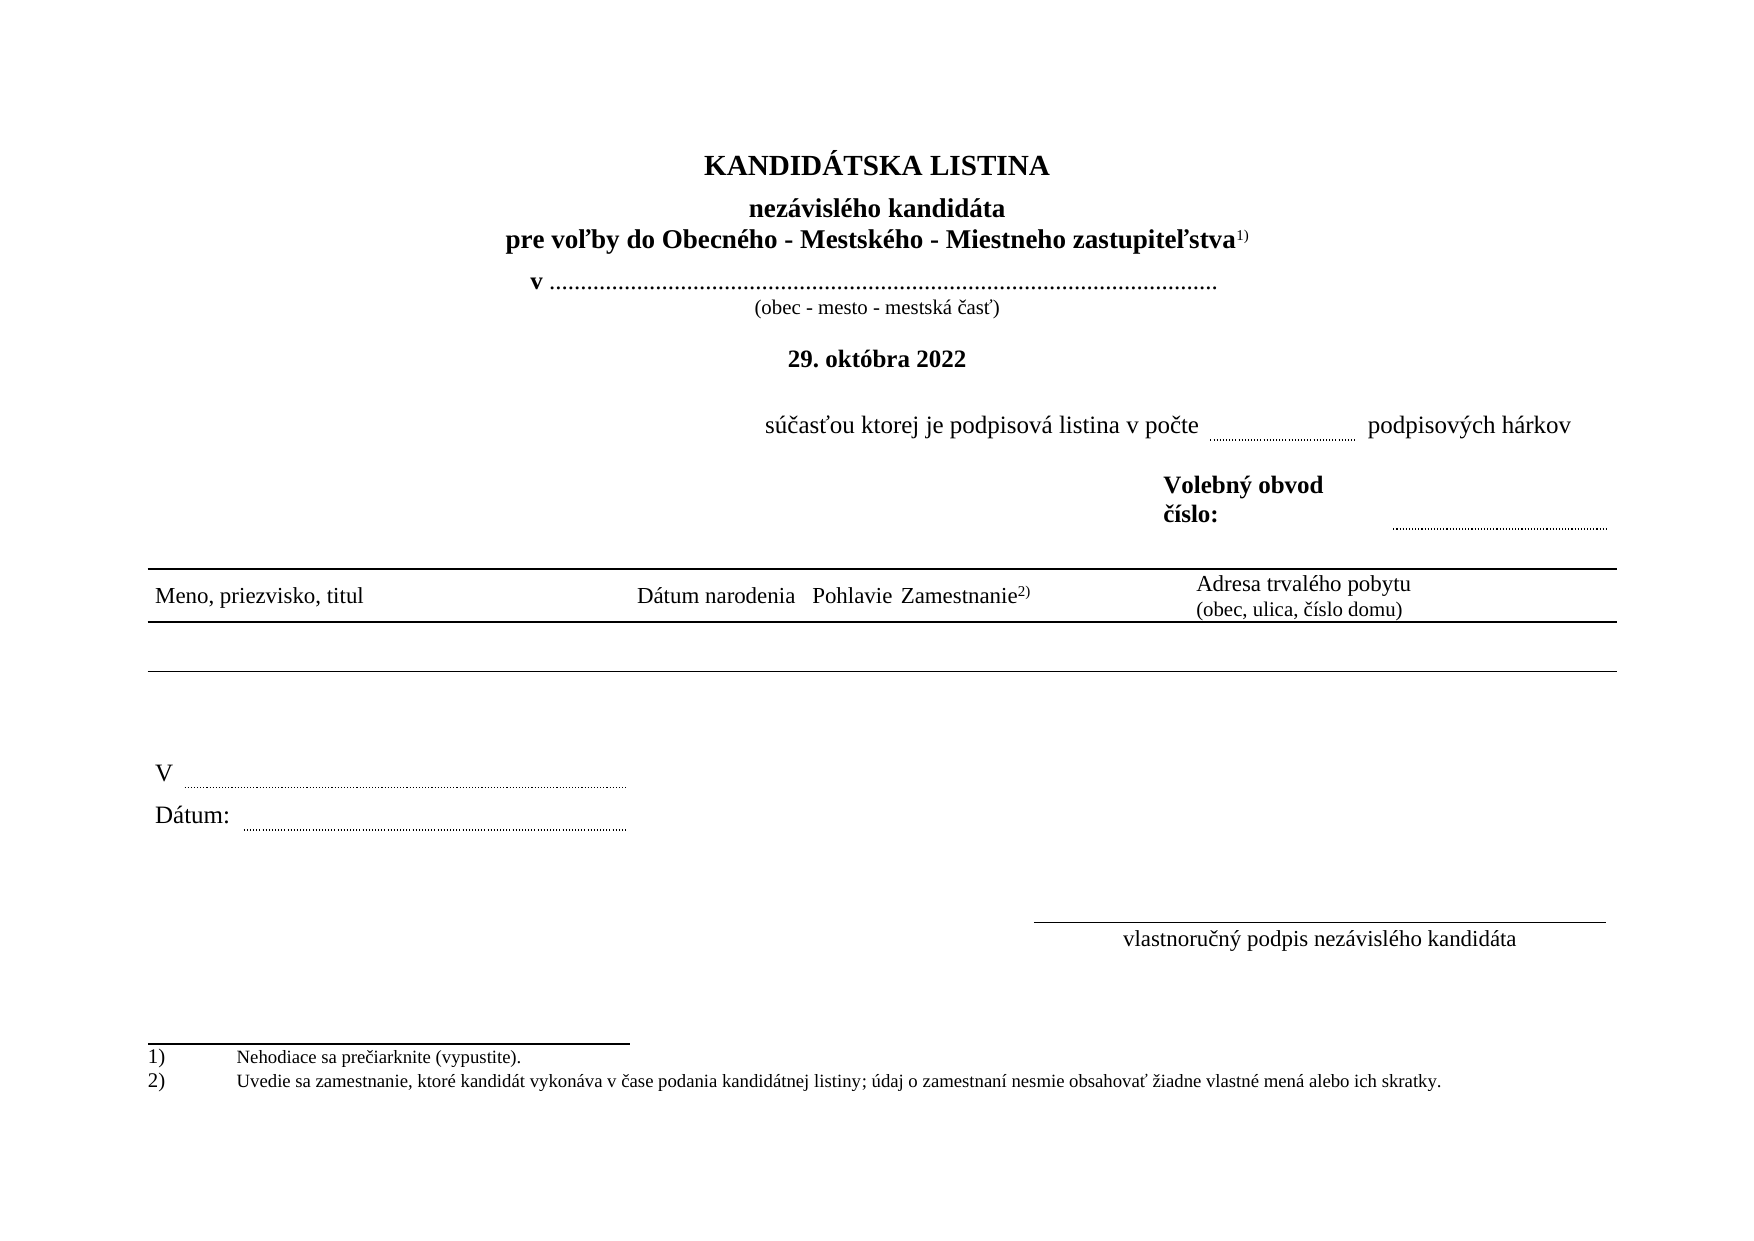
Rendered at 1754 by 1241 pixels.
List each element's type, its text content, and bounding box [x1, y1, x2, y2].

table_cell [805, 623, 893, 671]
table_header podpisových hárkov [1356, 398, 1606, 439]
text v ........................................................................................................... [148, 266, 1606, 295]
table_header súčasťou ktorej je podpisová listina v počte [148, 398, 1210, 439]
text pre voľby do Obecného - Mestského - Miestneho zastupiteľstva [148, 223, 1606, 254]
subtitle Kandidátska listina [148, 148, 1606, 181]
table_cell Dátum: [148, 787, 244, 829]
table_cell [893, 623, 1189, 671]
text nezávislého kandidáta [148, 192, 1606, 223]
table_header Dátum narodenia [628, 570, 805, 621]
table_header Volebný obvod číslo: [148, 470, 1393, 528]
text (obec - mesto - mestská časť) [148, 295, 1606, 319]
table_header Zamestnanie [893, 570, 1189, 621]
table_header [1393, 470, 1606, 528]
text vlastnoručný podpis nezávislého kandidáta [1034, 923, 1606, 952]
text 29. októbra 2022 [148, 344, 1606, 373]
table_header V [148, 758, 184, 787]
table_cell [148, 623, 627, 671]
table_cell [628, 623, 805, 671]
table_header Meno, priezvisko, titul [148, 570, 627, 621]
table_cell [244, 787, 627, 829]
table_header Pohlavie [805, 570, 893, 621]
text Nehodiace sa prečiarknite (vypustite). [148, 1044, 1606, 1068]
table_cell [1189, 623, 1617, 671]
table_header [185, 758, 627, 787]
table_header [1210, 398, 1356, 439]
table_header Adresa trvalého pobytu (obec, ulica, číslo domu) [1189, 570, 1617, 621]
